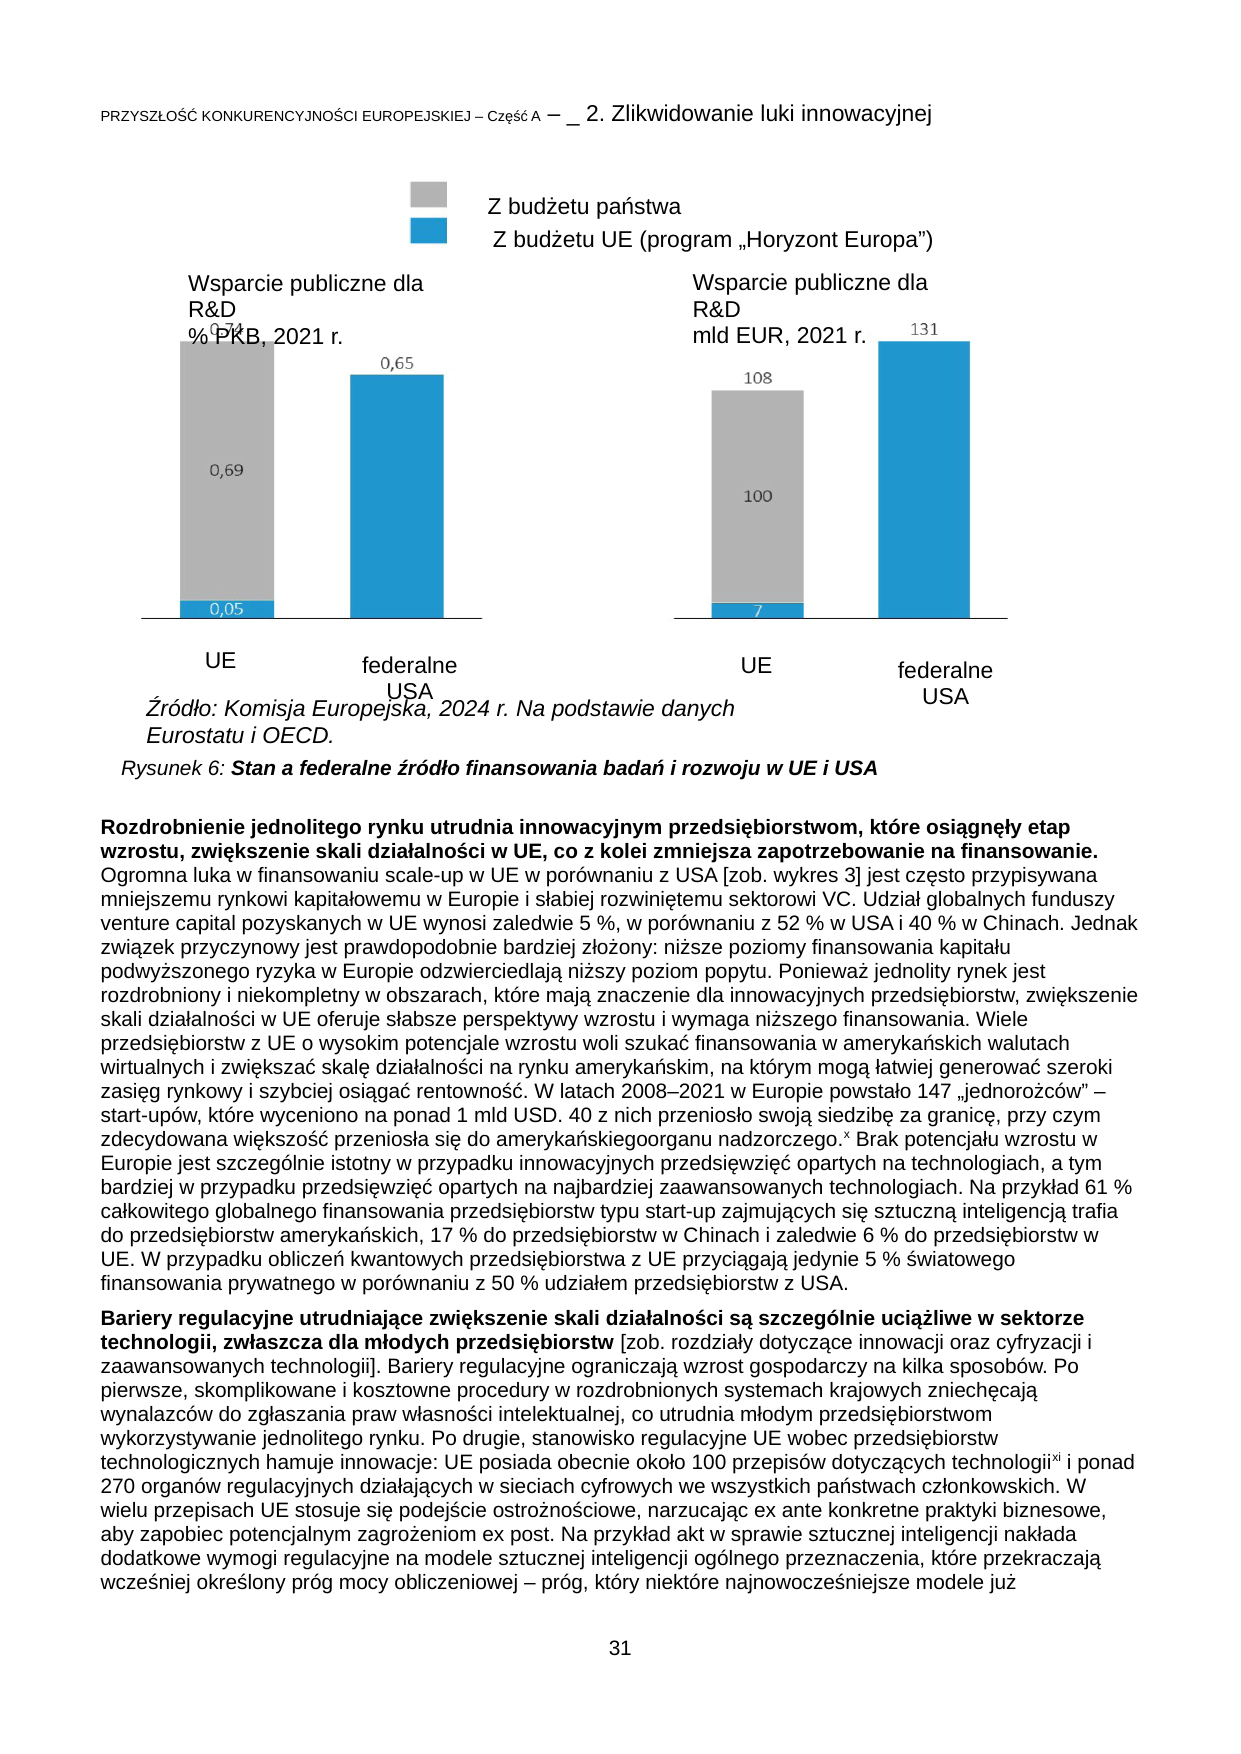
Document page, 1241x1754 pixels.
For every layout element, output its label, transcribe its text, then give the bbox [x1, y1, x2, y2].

text Rysunek 6: Stan a federalne źródło finansowania badań i rozwoju w UE i USA [121, 189, 1035, 779]
picture [120, 314, 1014, 623]
picture [402, 176, 447, 248]
text Rozdrobnienie jednolitego rynku utrudnia innowacyjnym przedsiębiorstwom, które osiągnęły etap wzrostu, zwiększenie skali działalności w UE, co z kolei zmniejsza zapotrzebowanie na finansowanie. Ogromna luka w finansowaniu scale-up w UE w porównaniu z USA [zob. wykres 3] jest często przypisywana mniejszemu rynkowi kapitałowemu w Europie i słabiej rozwiniętemu sektorowi VC. Udział globalnych funduszy venture capital pozyskanych w UE wynosi zaledwie 5 %, w porównaniu z 52 % w USA i 40 % w Chinach. Jednak związek przyczynowy jest prawdopodobnie bardziej złożony: niższe poziomy finansowania kapitału podwyższonego ryzyka w Europie odzwierciedlają niższy poziom popytu. Ponieważ jednolity rynek jest rozdrobniony i niekompletny w obszarach, które mają znaczenie dla innowacyjnych przedsiębiorstw, zwiększenie skali działalności w UE oferuje słabsze perspektywy wzrostu i wymaga niższego finansowania. Wiele przedsiębiorstw z UE o wysokim potencjale wzrostu woli szukać finansowania w amerykańskich walutach wirtualnych i zwiększać skalę działalności na rynku amerykańskim, na którym mogą łatwiej generować szeroki zasięg rynkowy i szybciej osiągać rentowność. W latach 2008–2021 w Europie powstało 147 „jednorożców” – start-upów, które wyceniono na ponad 1 mld USD. 40 z nich przeniosło swoją siedzibę za granicę, przy czym zdecydowana większość przeniosła się do amerykańskiegoorganu nadzorczego. Brak potencjału wzrostu w Europie jest szczególnie istotny w przypadku innowacyjnych przedsięwzięć opartych na technologiach, a tym bardziej w przypadku przedsięwzięć opartych na najbardziej zaawansowanych technologiach. Na przykład 61 % całkowitego globalnego finansowania przedsiębiorstw typu start-up zajmujących się sztuczną inteligencją trafia do przedsiębiorstw amerykańskich, 17 % do przedsiębiorstw w Chinach i zaledwie 6 % do przedsiębiorstw w UE. W przypadku obliczeń kwantowych przedsiębiorstwa z UE przyciągają jedynie 5 % światowego finansowania prywatnego w porównaniu z 50 % udziałem przedsiębiorstw z USA. [100, 815, 1140, 1294]
text Bariery regulacyjne utrudniające zwiększenie skali działalności są szczególnie uciążliwe w sektorze technologii, zwłaszcza dla młodych przedsiębiorstw [zob. rozdziały dotyczące innowacji oraz cyfryzacji i zaawansowanych technologii]. Bariery regulacyjne ograniczają wzrost gospodarczy na kilka sposobów. Po pierwsze, skomplikowane i kosztowne procedury w rozdrobnionych systemach krajowych zniechęcają wynalazców do zgłaszania praw własności intelektualnej, co utrudnia młodym przedsiębiorstwom wykorzystywanie jednolitego rynku. Po drugie, stanowisko regulacyjne UE wobec przedsiębiorstw technologicznych hamuje innowacje: UE posiada obecnie około 100 przepisów dotyczących technologii i ponad 270 organów regulacyjnych działających w sieciach cyfrowych we wszystkich państwach członkowskich. W wielu przepisach UE stosuje się podejście ostrożnościowe, narzucając ex ante konkretne praktyki biznesowe, aby zapobiec potencjalnym zagrożeniom ex post. Na przykład akt w sprawie sztucznej inteligencji nakłada dodatkowe wymogi regulacyjne na modele sztucznej inteligencji ogólnego przeznaczenia, które przekraczają wcześniej określony próg mocy obliczeniowej – próg, który niektóre najnowocześniejsze modele już [100, 1306, 1140, 1594]
